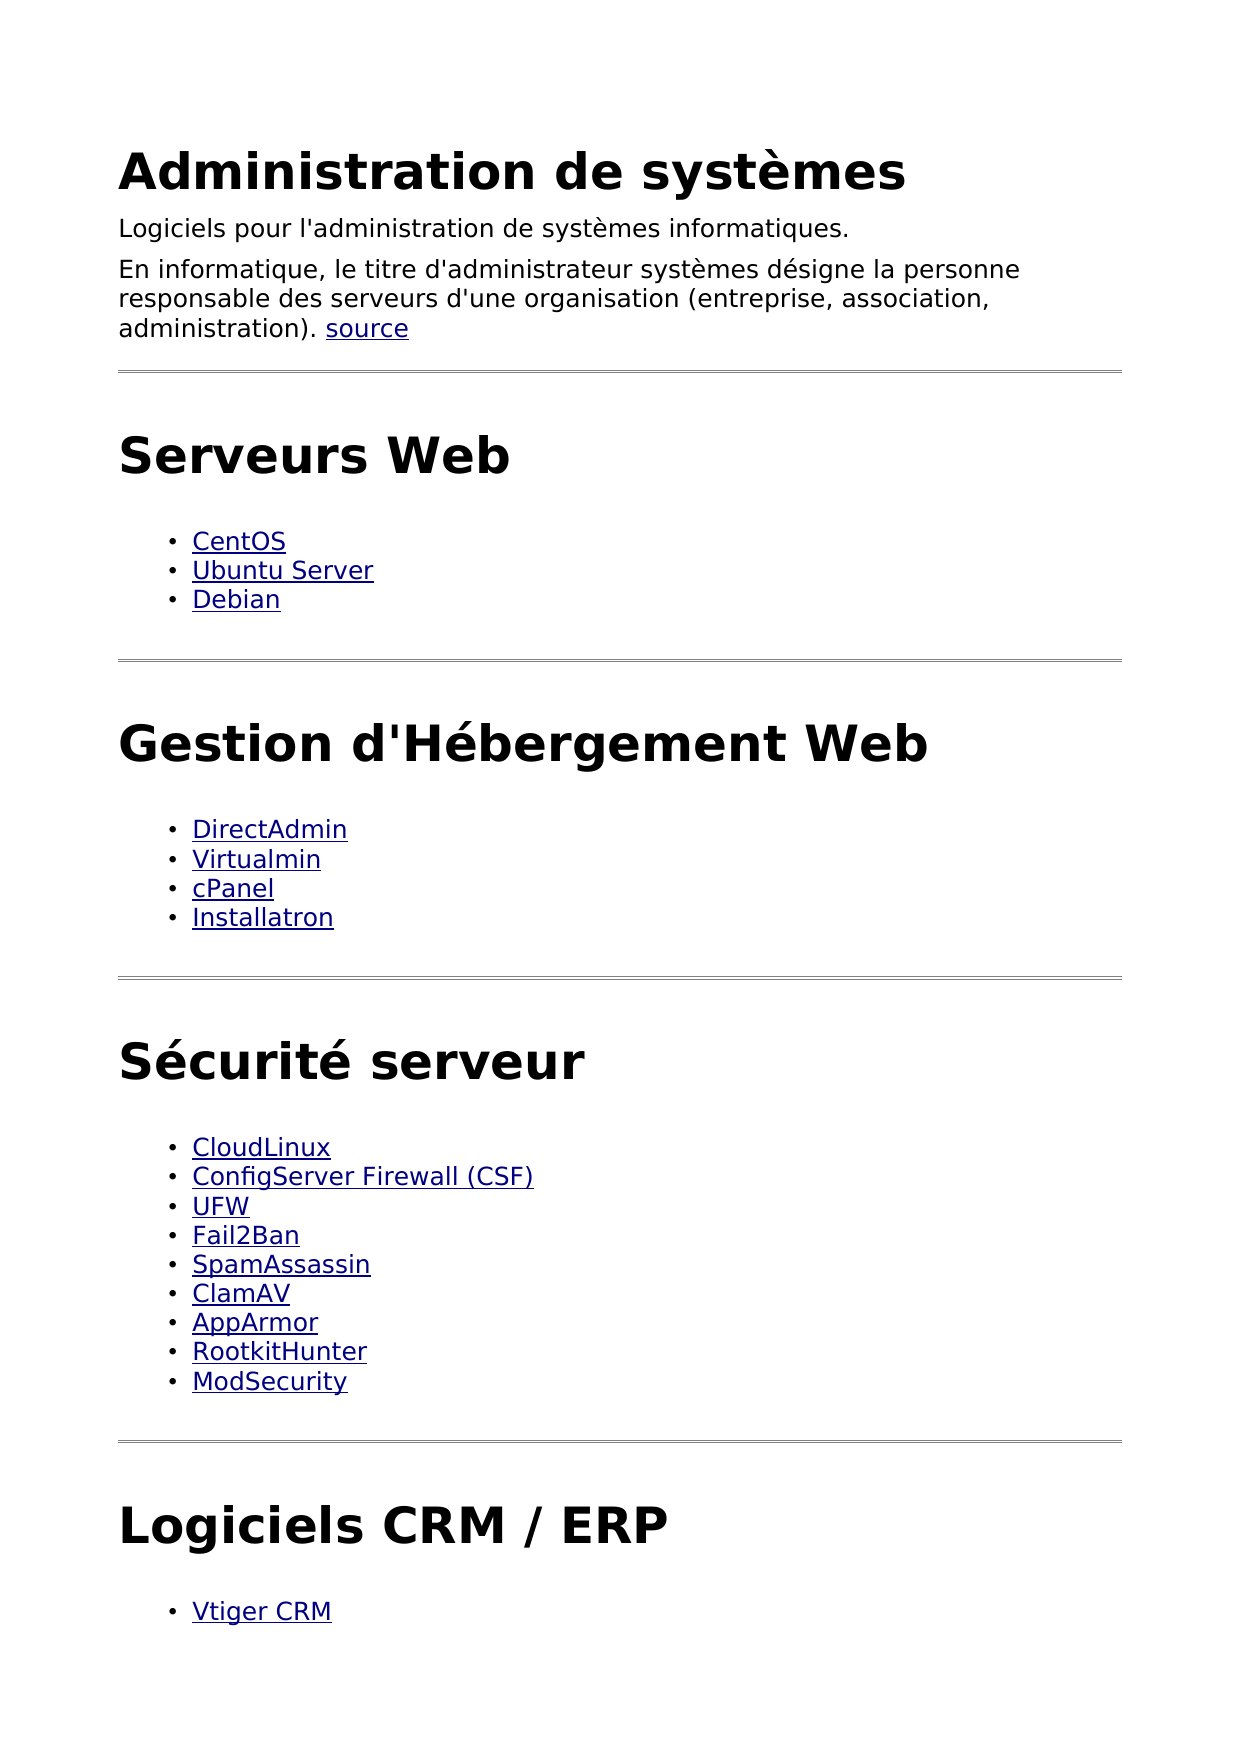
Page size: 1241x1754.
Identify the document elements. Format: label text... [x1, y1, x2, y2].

subtitle Serveurs Web [118, 427, 1122, 485]
list RootkitHunter [177, 1337, 1122, 1367]
list UFW [177, 1192, 1122, 1221]
list AppArmor [177, 1308, 1122, 1337]
subtitle Sécurité serveur [118, 1033, 1122, 1091]
list Ubuntu Server [177, 556, 1122, 585]
subtitle Administration de systèmes [118, 143, 1122, 201]
list Fail2Ban [177, 1221, 1122, 1250]
text En informatique, le titre d'administrateur systèmes désigne la personne responsable des serveurs d'une organisation (entreprise, association, administration). source [118, 256, 1122, 343]
list Debian [177, 585, 1122, 614]
list Vtiger CRM [177, 1597, 1122, 1626]
list ConfigServer Firewall (CSF) [177, 1162, 1122, 1192]
list CentOS [177, 527, 1122, 556]
subtitle Logiciels CRM / ERP [118, 1497, 1122, 1555]
list Installatron [177, 903, 1122, 932]
text Logiciels pour l'administration de systèmes informatiques. [118, 214, 1122, 243]
subtitle Gestion d'Hébergement Web [118, 715, 1122, 774]
list DirectAdmin [177, 816, 1122, 845]
list cPanel [177, 874, 1122, 903]
list SpamAssassin [177, 1250, 1122, 1279]
list Virtualmin [177, 845, 1122, 874]
list CloudLinux [177, 1133, 1122, 1162]
list ClamAV [177, 1279, 1122, 1308]
list ModSecurity [177, 1367, 1122, 1396]
